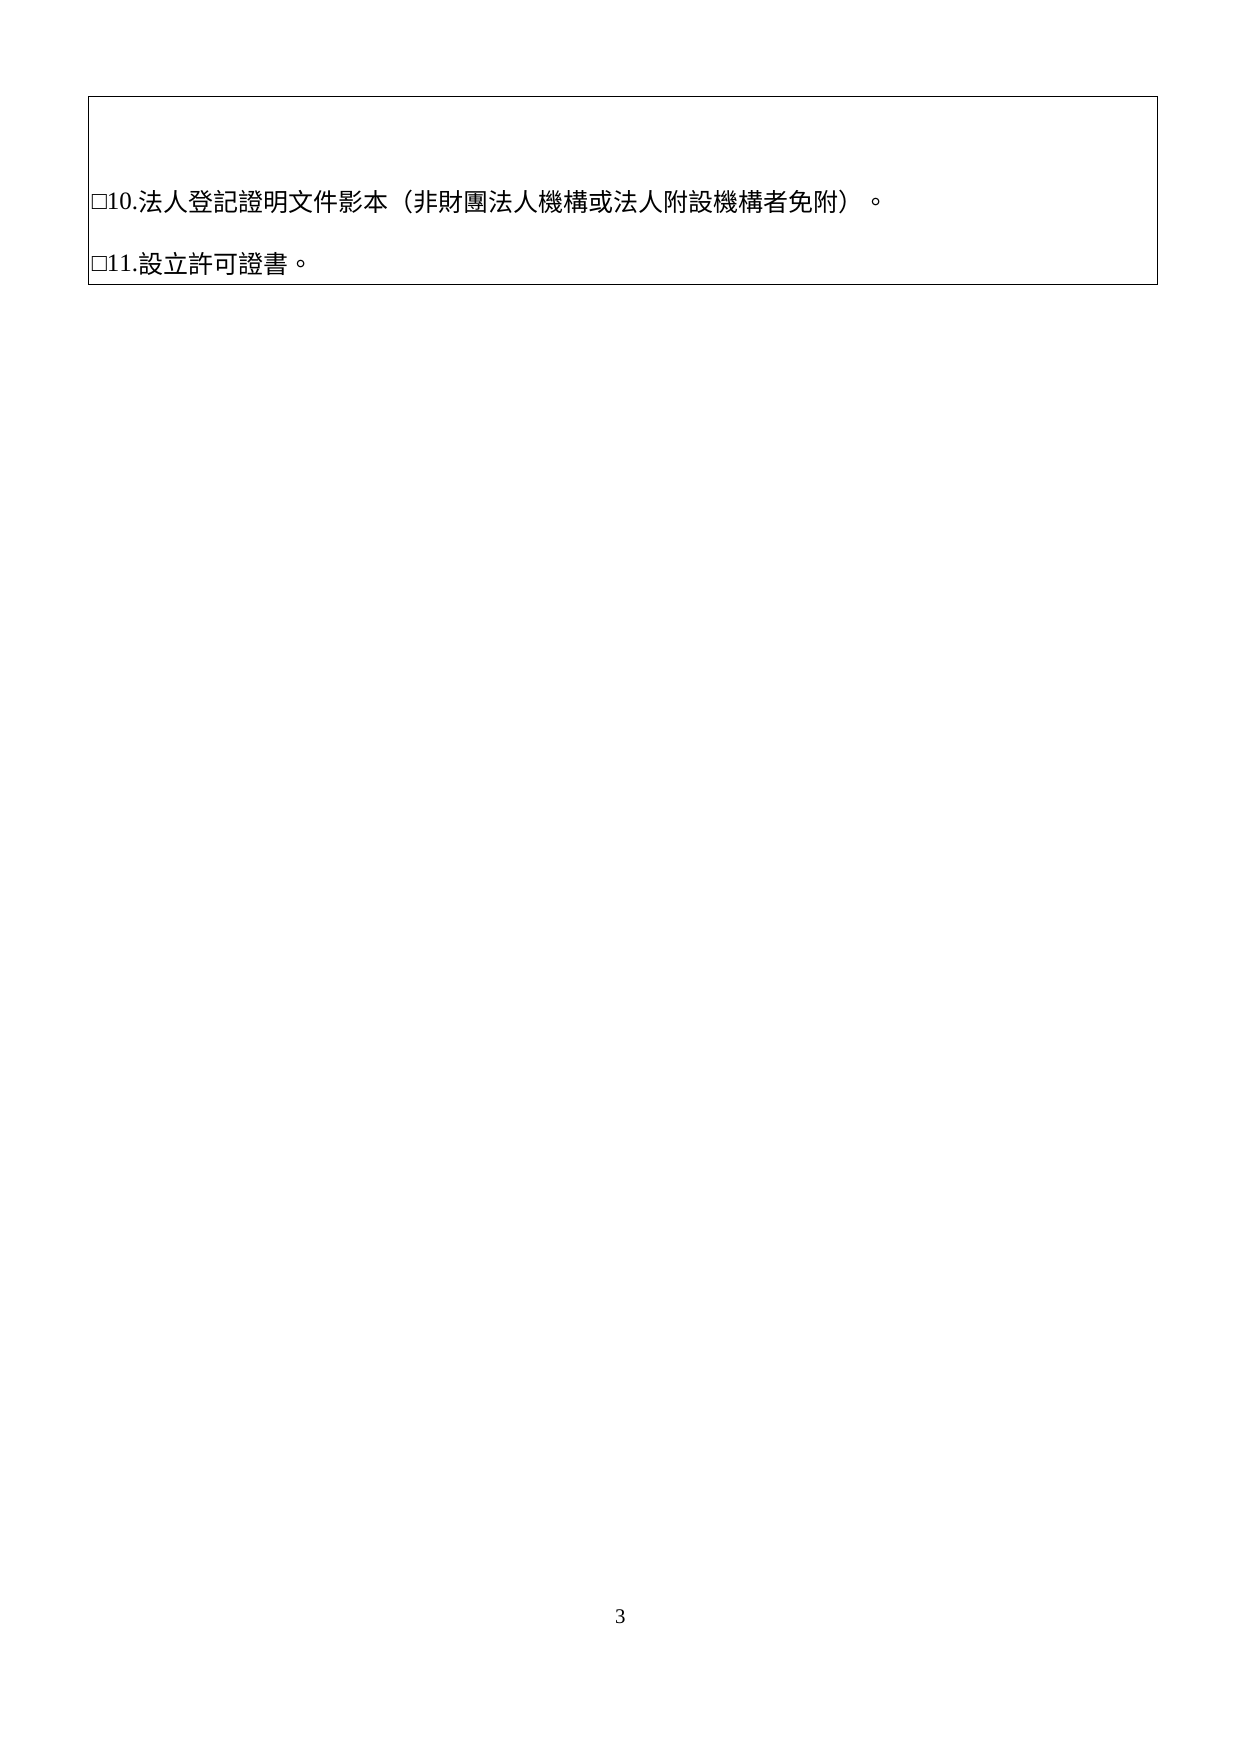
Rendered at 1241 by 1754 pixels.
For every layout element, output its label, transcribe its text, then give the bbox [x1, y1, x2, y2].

table_header □10.法人登記證明文件影本（非財團法人機構或法人附設機構者免附）。 □11.設立許可證書。 [89, 97, 1157, 284]
